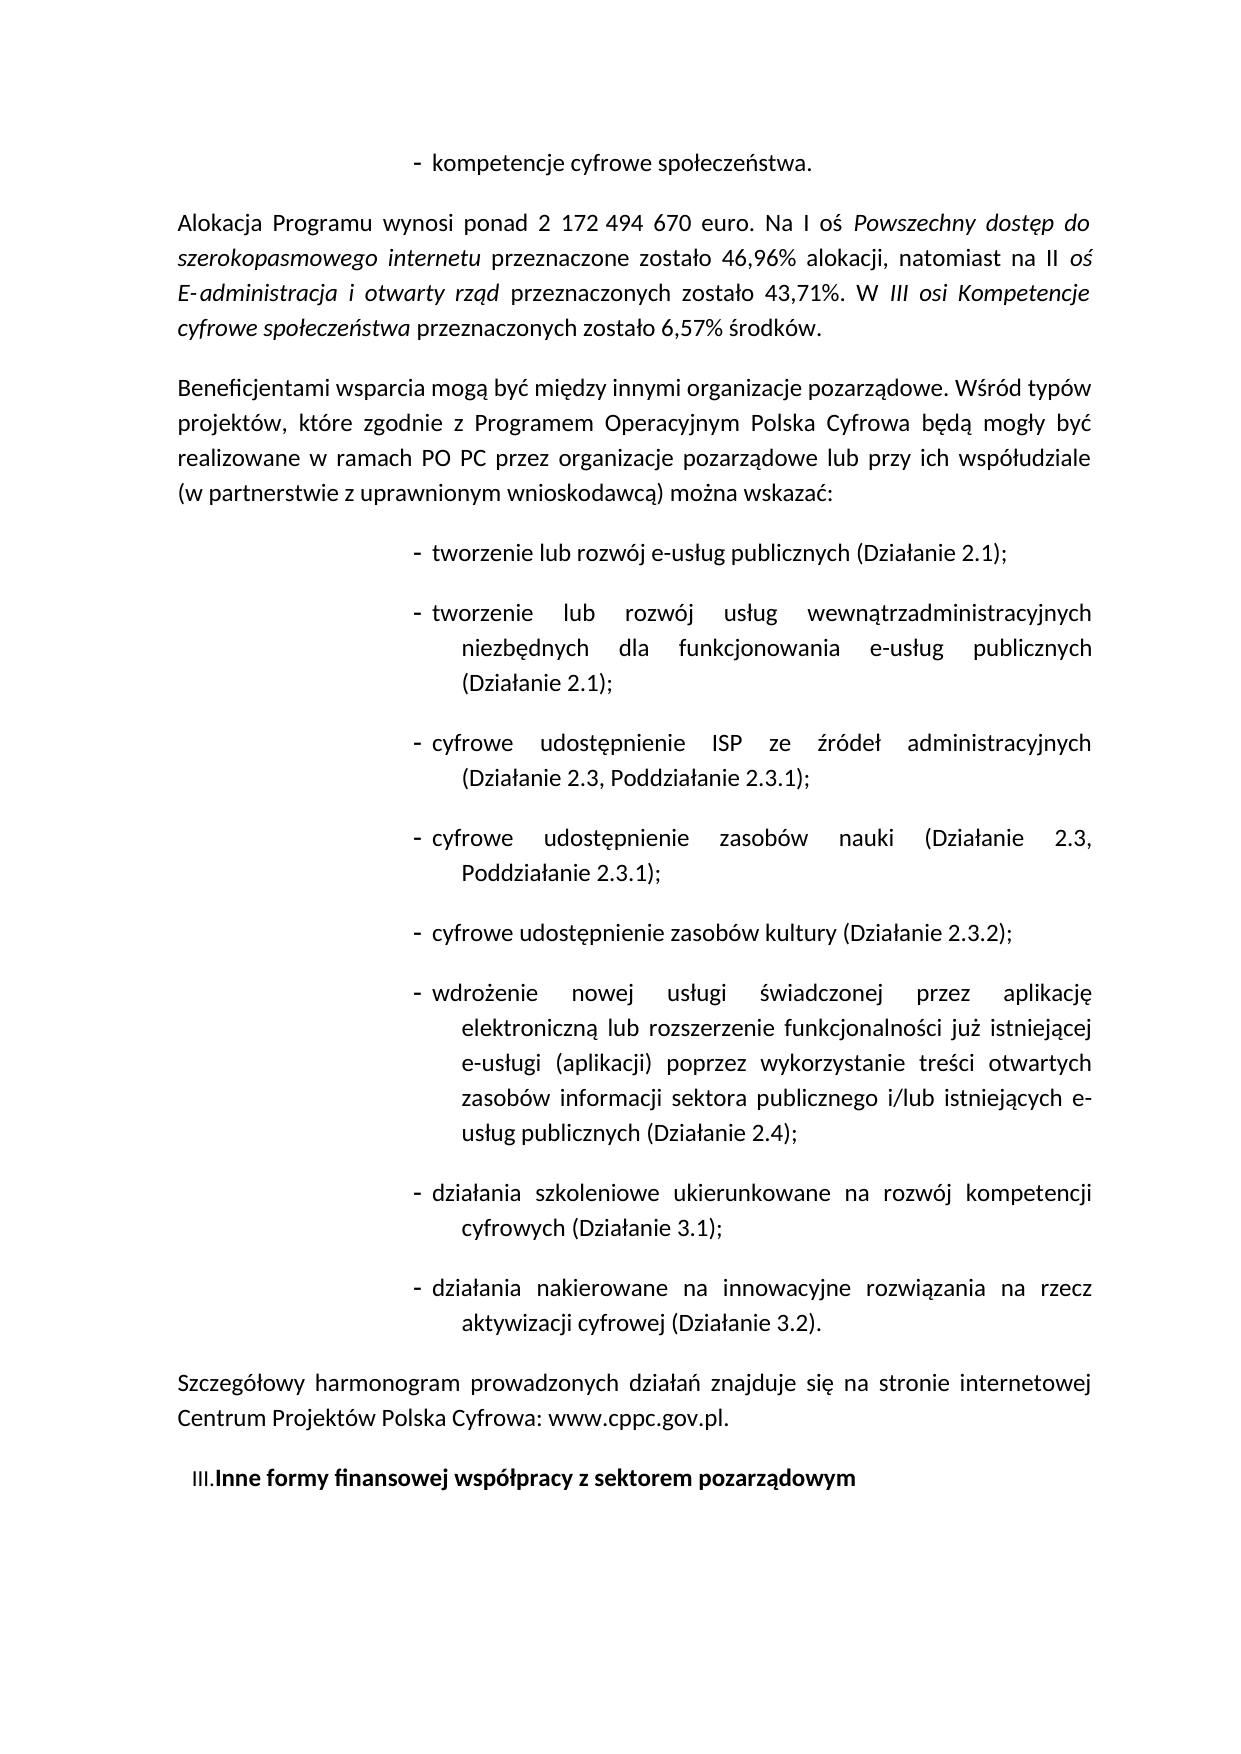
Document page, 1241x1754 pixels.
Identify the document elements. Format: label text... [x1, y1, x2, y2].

list Inne formy finansowej współpracy z sektorem pozarządowym [177, 1463, 1093, 1493]
list Alokacja Programu wynosi ponad 2 172 494 670 euro. Na I oś Powszechny dostęp do szerokopasmowego internetu przeznaczone zostało 46,96% alokacji, natomiast na II oś E‑administracja i otwarty rząd przeznaczonych zostało 43,71%. W III osi Kompetencje cyfrowe społeczeństwa przeznaczonych zostało 6,57% środków. [177, 208, 1093, 343]
list Szczegółowy harmonogram prowadzonych działań znajduje się na stronie internetowej Centrum Projektów Polska Cyfrowa: www.cppc.gov.pl. [177, 1368, 1093, 1433]
list tworzenie lub rozwój e-usług publicznych (Działanie 2.1); [413, 538, 1093, 568]
list działania nakierowane na innowacyjne rozwiązania na rzecz aktywizacji cyfrowej (Działanie 3.2). [413, 1273, 1093, 1338]
list cyfrowe udostępnienie zasobów nauki (Działanie 2.3, Poddziałanie 2.3.1); [413, 823, 1093, 888]
list kompetencje cyfrowe społeczeństwa. [413, 148, 1093, 178]
list cyfrowe udostępnienie ISP ze źródeł administracyjnych (Działanie 2.3, Poddziałanie 2.3.1); [413, 728, 1093, 793]
list działania szkoleniowe ukierunkowane na rozwój kompetencji cyfrowych (Działanie 3.1); [413, 1178, 1093, 1243]
list tworzenie lub rozwój usług wewnątrzadministracyjnych niezbędnych dla funkcjonowania e-usług publicznych (Działanie 2.1); [413, 598, 1093, 698]
list wdrożenie nowej usługi świadczonej przez aplikację elektroniczną lub rozszerzenie funkcjonalności już istniejącej e-usługi (aplikacji) poprzez wykorzystanie treści otwartych zasobów informacji sektora publicznego i/lub istniejących e-usług publicznych (Działanie 2.4); [413, 978, 1093, 1148]
list cyfrowe udostępnienie zasobów kultury (Działanie 2.3.2); [413, 918, 1093, 948]
list Beneficjentami wsparcia mogą być między innymi organizacje pozarządowe. Wśród typów projektów, które zgodnie z Programem Operacyjnym Polska Cyfrowa będą mogły być realizowane w ramach PO PC przez organizacje pozarządowe lub przy ich współudziale (w partnerstwie z uprawnionym wnioskodawcą) można wskazać: [177, 373, 1093, 508]
